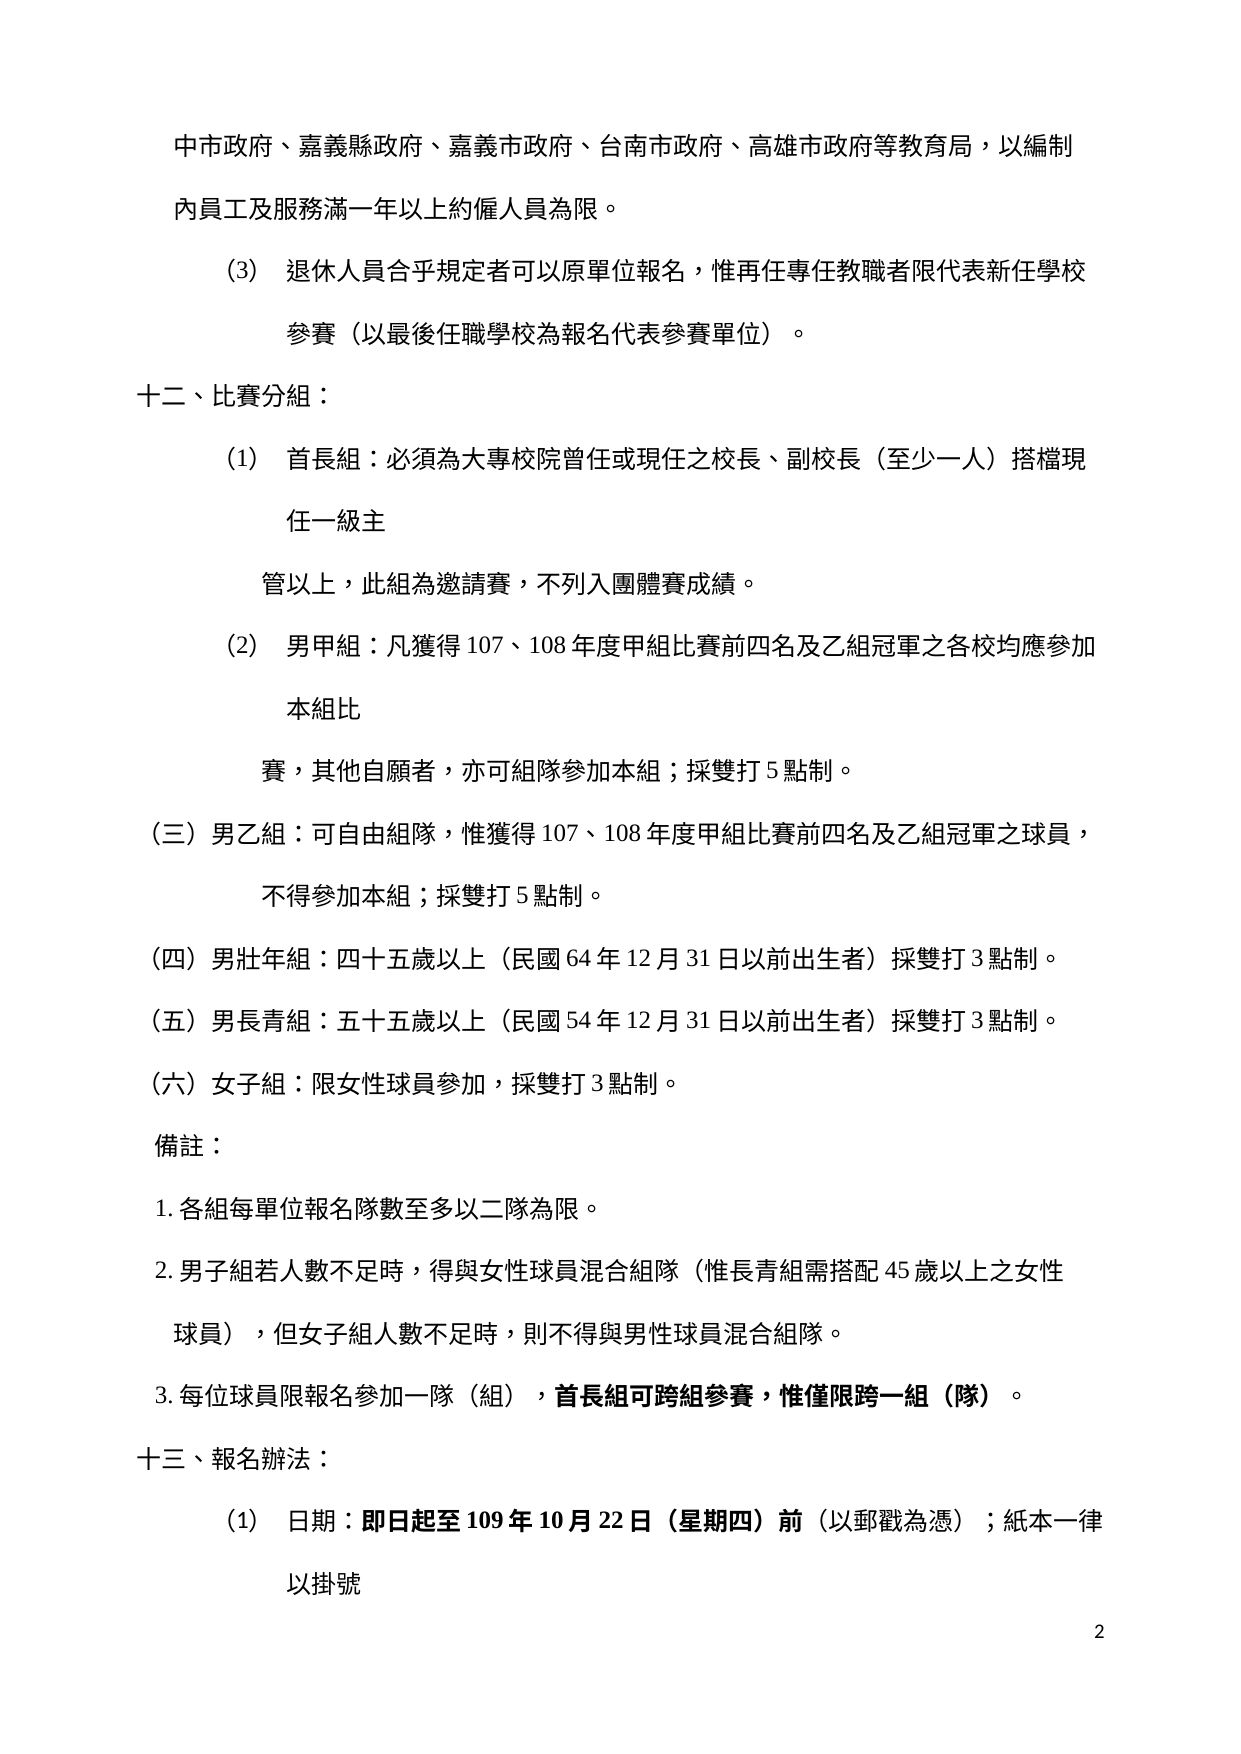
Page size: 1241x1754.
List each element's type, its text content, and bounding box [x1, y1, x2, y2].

text 十二、比賽分組： [136, 353, 1104, 416]
text （六）女子組：限女性球員參加，採雙打3點制。 [136, 1041, 1104, 1103]
text 2. 男子組若人數不足時，得與女性球員混合組隊（惟長青組需搭配45歲以上之女性 [136, 1228, 1104, 1291]
list 男甲組：凡獲得107、108年度甲組比賽前四名及乙組冠軍之各校均應參加本組比 [211, 603, 1104, 728]
text 備註： [136, 1103, 1104, 1166]
text 賽，其他自願者，亦可組隊參加本組；採雙打5點制。 [211, 728, 1104, 791]
text 3. 每位球員限報名參加一隊（組），首長組可跨組參賽，惟僅限跨一組（隊）。 [136, 1353, 1104, 1416]
text （四）男壯年組：四十五歲以上（民國64年12月31日以前出生者）採雙打3點制。 [136, 916, 1104, 978]
text 內員工及服務滿一年以上約僱人員為限。 [136, 166, 1104, 228]
list 退休人員合乎規定者可以原單位報名，惟再任專任教職者限代表新任學校參賽（以最後任職學校為報名代表參賽單位）。 [211, 228, 1104, 353]
list 首長組：必須為大專校院曾任或現任之校長、副校長（至少一人）搭檔現任一級主 [211, 416, 1104, 541]
text 球員），但女子組人數不足時，則不得與男性球員混合組隊。 [136, 1291, 1104, 1353]
text 不得參加本組；採雙打5點制。 [211, 853, 1104, 916]
text （五）男長青組：五十五歲以上（民國54年12月31日以前出生者）採雙打3點制。 [136, 978, 1104, 1041]
text 十三、報名辦法： [136, 1416, 1104, 1478]
list 日期：即日起至109年10月22日（星期四）前（以郵戳為憑）；紙本一律以掛號 [211, 1478, 1104, 1603]
text 1. 各組每單位報名隊數至多以二隊為限。 [136, 1166, 1104, 1228]
text 中市政府、嘉義縣政府、嘉義市政府、台南市政府、高雄市政府等教育局，以編制 [136, 103, 1104, 166]
text （三）男乙組：可自由組隊，惟獲得107、108年度甲組比賽前四名及乙組冠軍之球員， [136, 791, 1104, 853]
text 管以上，此組為邀請賽，不列入團體賽成績。 [211, 541, 1104, 603]
